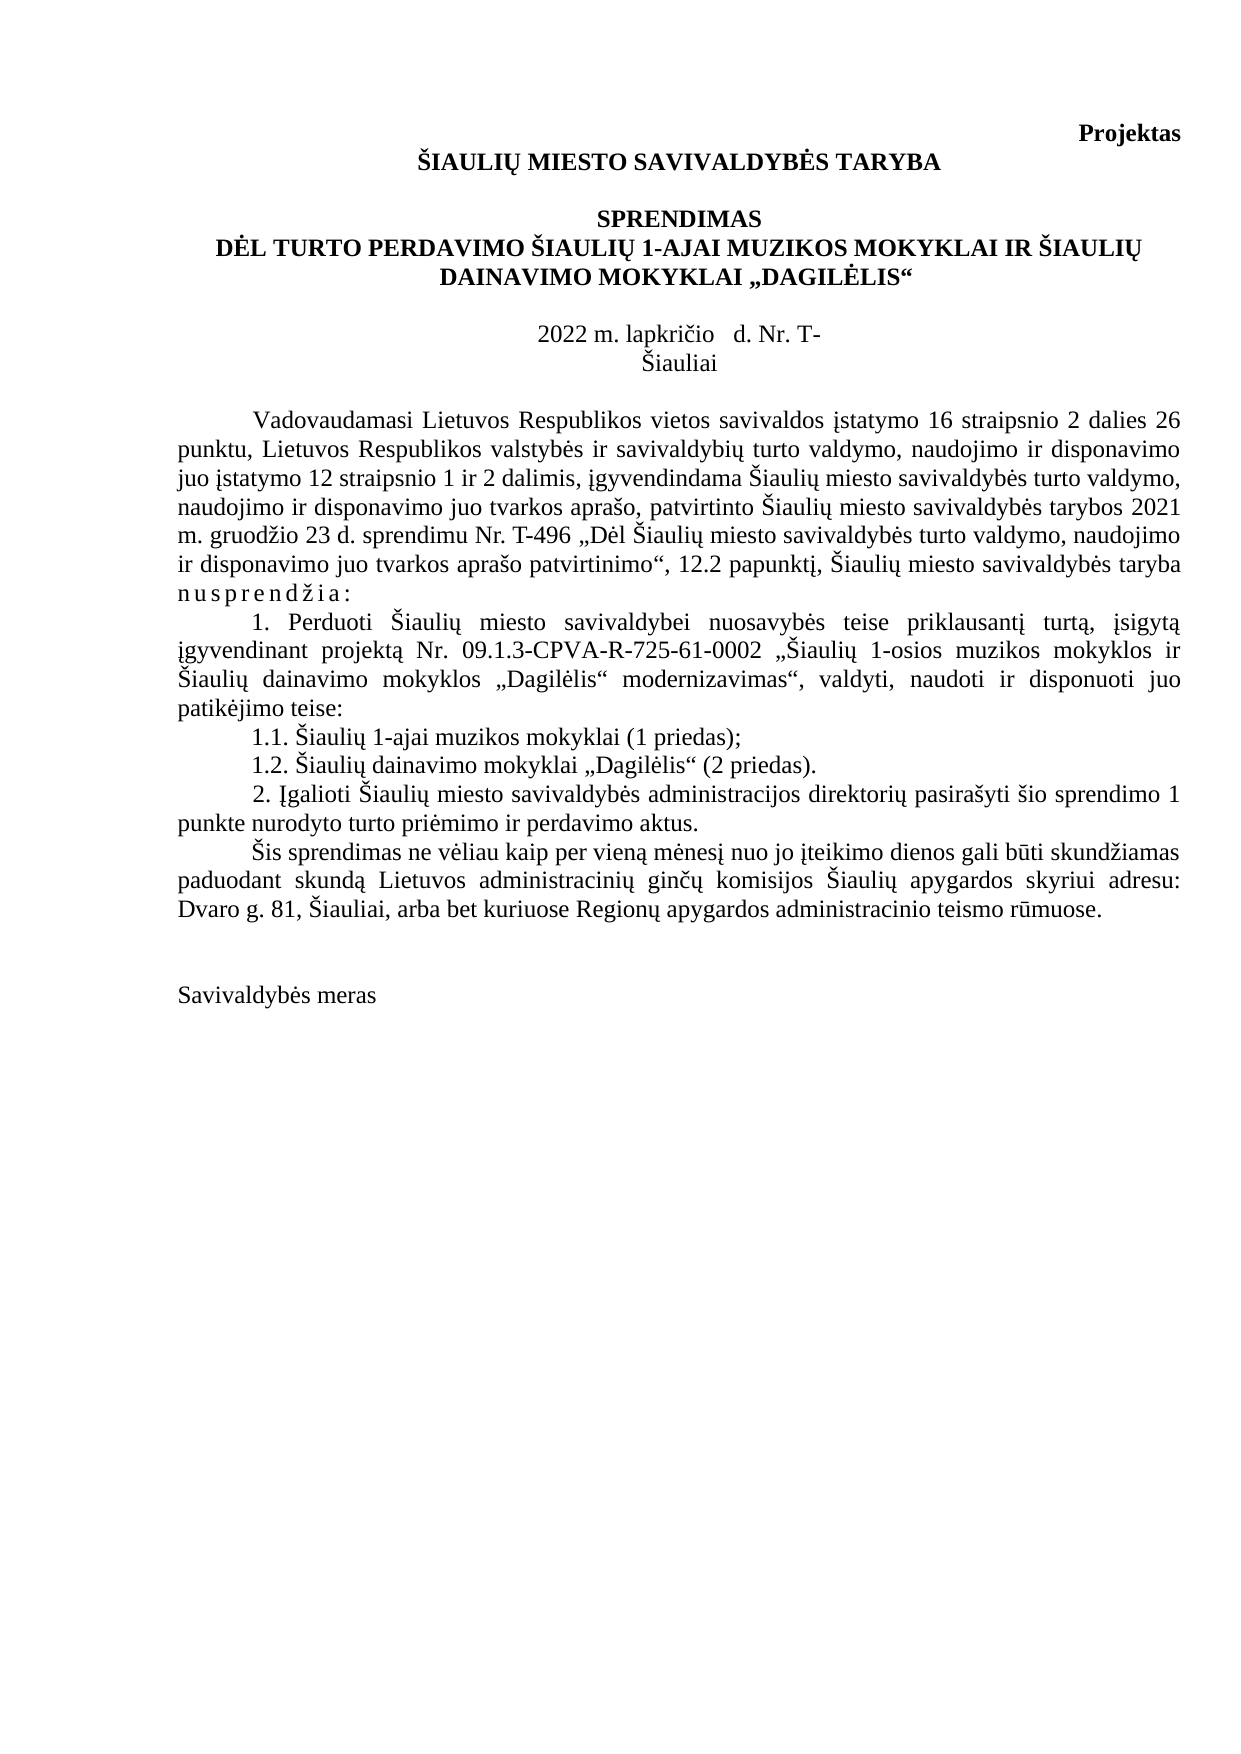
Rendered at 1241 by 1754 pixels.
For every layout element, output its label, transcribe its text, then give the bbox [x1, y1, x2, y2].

text Šiauliai [177, 348, 1181, 377]
text 1.1. Šiaulių 1-ajai muzikos mokyklai (1 priedas); [177, 722, 1181, 751]
text Šis sprendimas ne vėliau kaip per vieną mėnesį nuo jo įteikimo dienos gali būti skundžiamas paduodant skundą Lietuvos administracinių ginčų komisijos Šiaulių apygardos skyriui adresu: Dvaro g. 81, Šiauliai, arba bet kuriuose Regionų apygardos administracinio teismo rūmuose. [177, 837, 1181, 923]
text Projektas [177, 118, 1181, 147]
text 1.2. Šiaulių dainavimo mokyklai „Dagilėlis“ (2 priedas). [177, 751, 1181, 779]
text DĖL TURTO PERDAVIMO ŠIAULIŲ 1-AJAI MUZIKOS MOKYKLAI IR ŠIAULIŲ DAINAVIMO MOKYKLAI „DAGILĖLIS“ [177, 233, 1181, 291]
text Vadovaudamasi Lietuvos Respublikos vietos savivaldos įstatymo 16 straipsnio 2 dalies 26 punktu, Lietuvos Respublikos valstybės ir savivaldybių turto valdymo, naudojimo ir disponavimo juo įstatymo 12 straipsnio 1 ir 2 dalimis, įgyvendindama Šiaulių miesto savivaldybės turto valdymo, naudojimo ir disponavimo juo tvarkos aprašo, patvirtinto Šiaulių miesto savivaldybės tarybos 2021 m. gruodžio 23 d. sprendimu Nr. T-496 „Dėl Šiaulių miesto savivaldybės turto valdymo, naudojimo ir disponavimo juo tvarkos aprašo patvirtinimo“, 12.2 papunktį, Šiaulių miesto savivaldybės taryba nusprendžia: [177, 406, 1181, 607]
text Savivaldybės meras [177, 981, 1181, 1009]
text ŠIAULIŲ MIESTO SAVIVALDYBĖS TARYBA [177, 147, 1181, 176]
text 2022 m. lapkričio d. Nr. T- [177, 319, 1181, 348]
text 1. Perduoti Šiaulių miesto savivaldybei nuosavybės teise priklausantį turtą, įsigytą įgyvendinant projektą Nr. 09.1.3-CPVA-R-725-61-0002 „Šiaulių 1-osios muzikos mokyklos ir Šiaulių dainavimo mokyklos „Dagilėlis“ modernizavimas“, valdyti, naudoti ir disponuoti juo patikėjimo teise: [177, 607, 1181, 722]
text SPRENDIMAS [177, 204, 1181, 233]
text 2. Įgalioti Šiaulių miesto savivaldybės administracijos direktorių pasirašyti šio sprendimo 1 punkte nurodyto turto priėmimo ir perdavimo aktus. [177, 779, 1181, 837]
